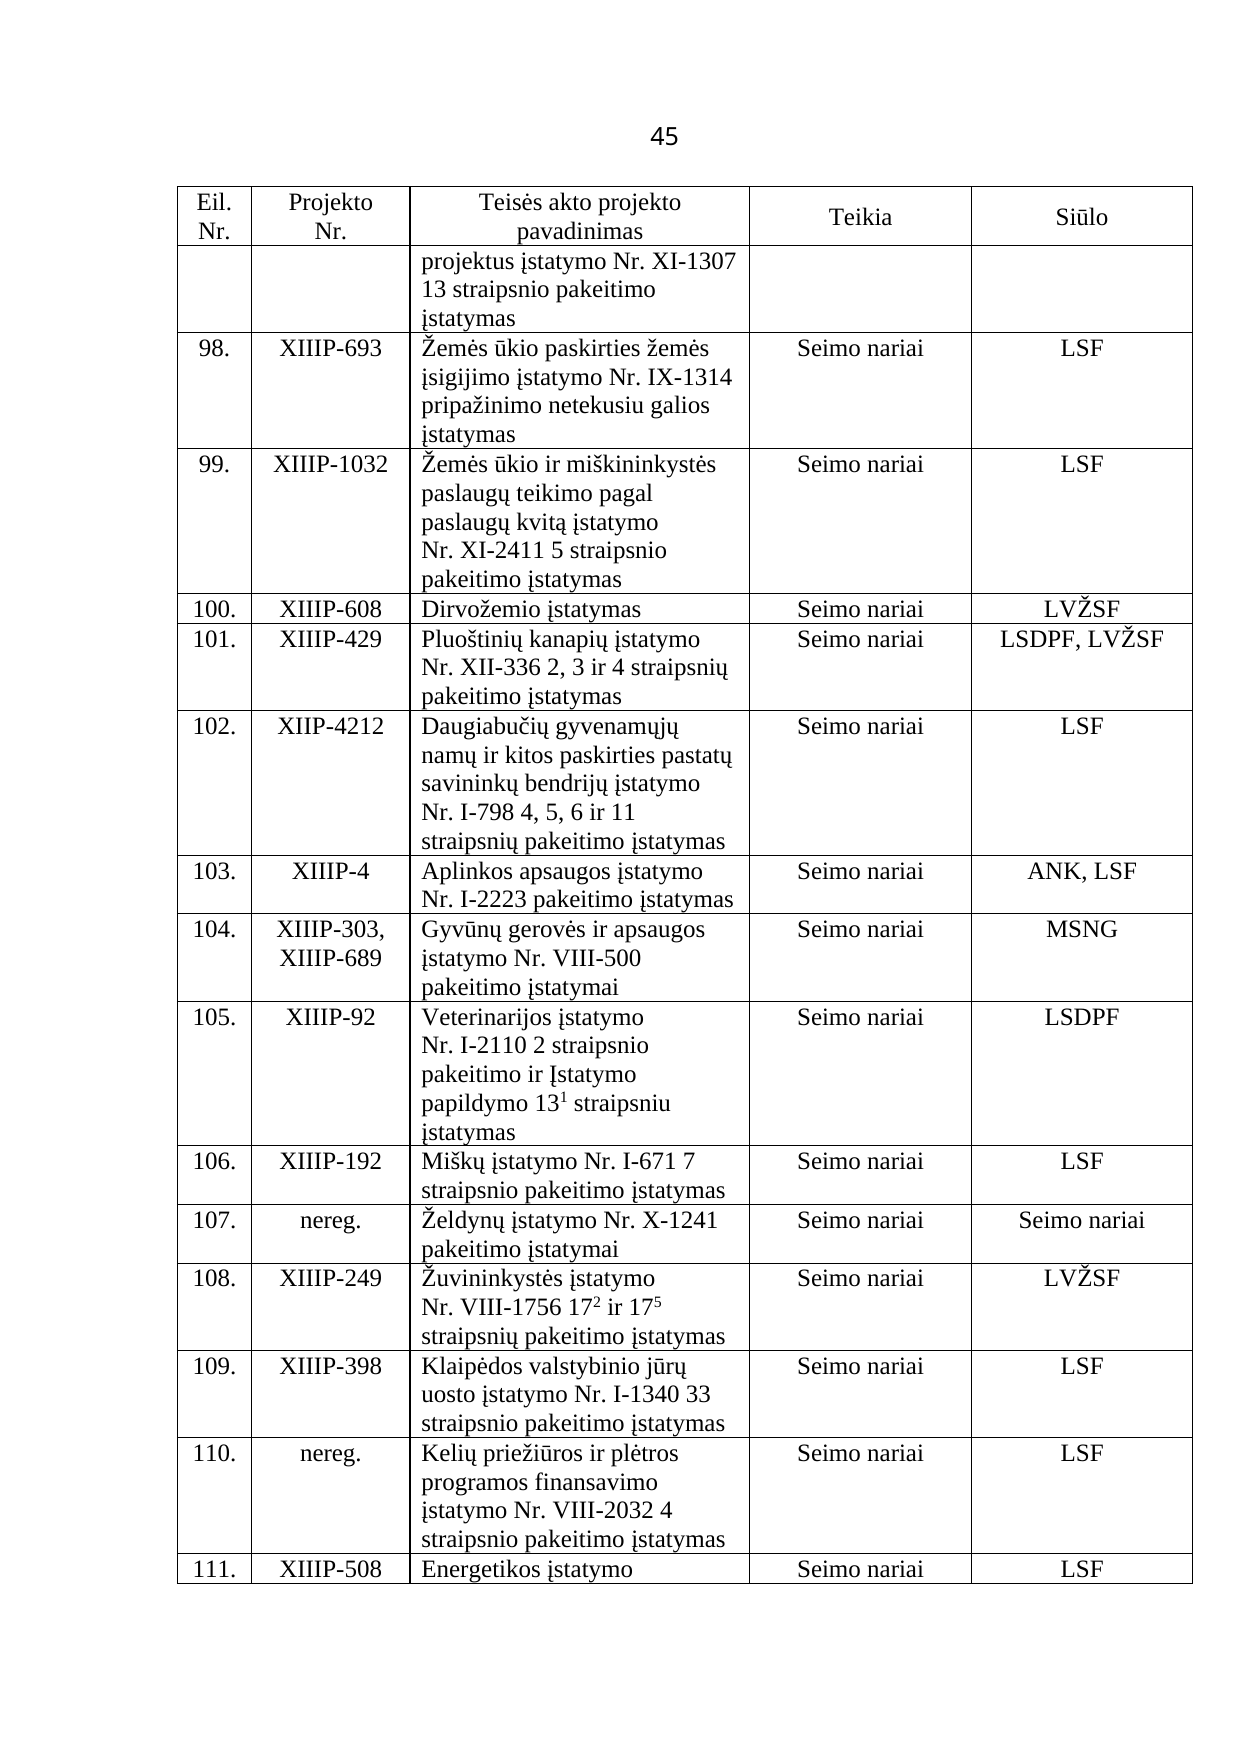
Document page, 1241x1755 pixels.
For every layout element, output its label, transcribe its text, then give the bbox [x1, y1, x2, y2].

table_header Eil. Nr. [178, 187, 251, 245]
table_cell 104. [178, 914, 251, 1001]
table_cell Seimo nariai [750, 1438, 971, 1553]
table_cell 106. [178, 1146, 251, 1204]
table_cell Seimo nariai [750, 449, 971, 593]
table_cell nereg. [252, 1438, 409, 1553]
table_cell Dirvožemio įstatymas [411, 594, 749, 623]
table_cell XIIIP-303, XIIIP-689 [252, 914, 409, 1001]
table_cell Klaipėdos valstybinio jūrų uosto įstatymo Nr. I-1340 33 straipsnio pakeitimo įstatymas [411, 1351, 749, 1437]
table_cell Seimo nariai [750, 333, 971, 448]
table_cell Žuvininkystės įstatymo Nr. VIII-1756 172 ir 175 straipsnių pakeitimo įstatymas [411, 1264, 749, 1350]
table_cell XIIIP-249 [252, 1264, 409, 1350]
table_cell 99. [178, 449, 251, 593]
table_cell LSF [972, 449, 1192, 593]
table_cell Kelių priežiūros ir plėtros programos finansavimo įstatymo Nr. VIII-2032 4 straipsnio pakeitimo įstatymas [411, 1438, 749, 1553]
table_cell Seimo nariai [750, 624, 971, 710]
table_cell Daugiabučių gyvenamųjų namų ir kitos paskirties pastatų savininkų bendrijų įstatymo Nr. I-798 4, 5, 6 ir 11 straipsnių pakeitimo įstatymas [411, 711, 749, 855]
table_cell Seimo nariai [750, 1002, 971, 1145]
table_cell Seimo nariai [972, 1205, 1192, 1262]
table_cell 107. [178, 1205, 251, 1262]
table_cell 108. [178, 1264, 251, 1350]
table_cell Seimo nariai [750, 1264, 971, 1350]
table_cell 101. [178, 624, 251, 710]
table_cell 102. [178, 711, 251, 855]
table_cell Seimo nariai [750, 1146, 971, 1204]
table_cell Gyvūnų gerovės ir apsaugos įstatymo Nr. VIII-500 pakeitimo įstatymai [411, 914, 749, 1001]
table_cell LSDPF [972, 1002, 1192, 1145]
table_cell [252, 246, 409, 332]
table_cell XIIIP-92 [252, 1002, 409, 1145]
table_cell 109. [178, 1351, 251, 1437]
table_cell MSNG [972, 914, 1192, 1001]
table_cell XIIIP-429 [252, 624, 409, 710]
table_cell Žemės ūkio paskirties žemės įsigijimo įstatymo Nr. IX-1314 pripažinimo netekusiu galios įstatymas [411, 333, 749, 448]
table_header Teikia [750, 187, 971, 245]
table_header Teisės akto projekto pavadinimas [411, 187, 749, 245]
table_cell LSF [972, 1351, 1192, 1437]
table_cell XIIIP-4 [252, 856, 409, 913]
table_cell Seimo nariai [750, 914, 971, 1001]
table_cell Aplinkos apsaugos įstatymo Nr. I-2223 pakeitimo įstatymas [411, 856, 749, 913]
table_header Siūlo [972, 187, 1192, 245]
table_cell LSF [972, 1146, 1192, 1204]
table_cell [178, 246, 251, 332]
table_cell Seimo nariai [750, 1351, 971, 1437]
table_cell Miškų įstatymo Nr. I-671 7 straipsnio pakeitimo įstatymas [411, 1146, 749, 1204]
table_cell 100. [178, 594, 251, 623]
table_cell Energetikos įstatymo [411, 1554, 749, 1583]
table_cell 103. [178, 856, 251, 913]
table_header Projekto Nr. [252, 187, 409, 245]
table_cell XIIIP-508 [252, 1554, 409, 1583]
table_cell XIIIP-192 [252, 1146, 409, 1204]
table_cell 98. [178, 333, 251, 448]
table_cell LVŽSF [972, 1264, 1192, 1350]
table_cell 111. [178, 1554, 251, 1583]
table_cell 105. [178, 1002, 251, 1145]
table_cell Seimo nariai [750, 1554, 971, 1583]
table_cell ANK, LSF [972, 856, 1192, 913]
table_cell XIIIP-1032 [252, 449, 409, 593]
table_cell XIIIP-398 [252, 1351, 409, 1437]
table_cell XIIP-4212 [252, 711, 409, 855]
table_cell 110. [178, 1438, 251, 1553]
table_cell projektus įstatymo Nr. XI-1307 13 straipsnio pakeitimo įstatymas [411, 246, 749, 332]
table_cell XIIIP-693 [252, 333, 409, 448]
table_cell LSF [972, 711, 1192, 855]
table_cell Seimo nariai [750, 856, 971, 913]
table_cell nereg. [252, 1205, 409, 1262]
table_cell Seimo nariai [750, 711, 971, 855]
table_cell Seimo nariai [750, 594, 971, 623]
table_cell [972, 246, 1192, 332]
table_cell XIIIP-608 [252, 594, 409, 623]
table_cell Seimo nariai [750, 1205, 971, 1262]
table_cell LSF [972, 1438, 1192, 1553]
table_cell LVŽSF [972, 594, 1192, 623]
table_cell Pluoštinių kanapių įstatymo Nr. XII-336 2, 3 ir 4 straipsnių pakeitimo įstatymas [411, 624, 749, 710]
table_cell Žemės ūkio ir miškininkystės paslaugų teikimo pagal paslaugų kvitą įstatymo Nr. XI-2411 5 straipsnio pakeitimo įstatymas [411, 449, 749, 593]
table_cell LSDPF, LVŽSF [972, 624, 1192, 710]
table_cell Veterinarijos įstatymo Nr. I-2110 2 straipsnio pakeitimo ir Įstatymo papildymo 131 straipsniu įstatymas [411, 1002, 749, 1145]
table_cell LSF [972, 333, 1192, 448]
table_cell [750, 246, 971, 332]
table_cell Želdynų įstatymo Nr. X-1241 pakeitimo įstatymai [411, 1205, 749, 1262]
table_cell LSF [972, 1554, 1192, 1583]
